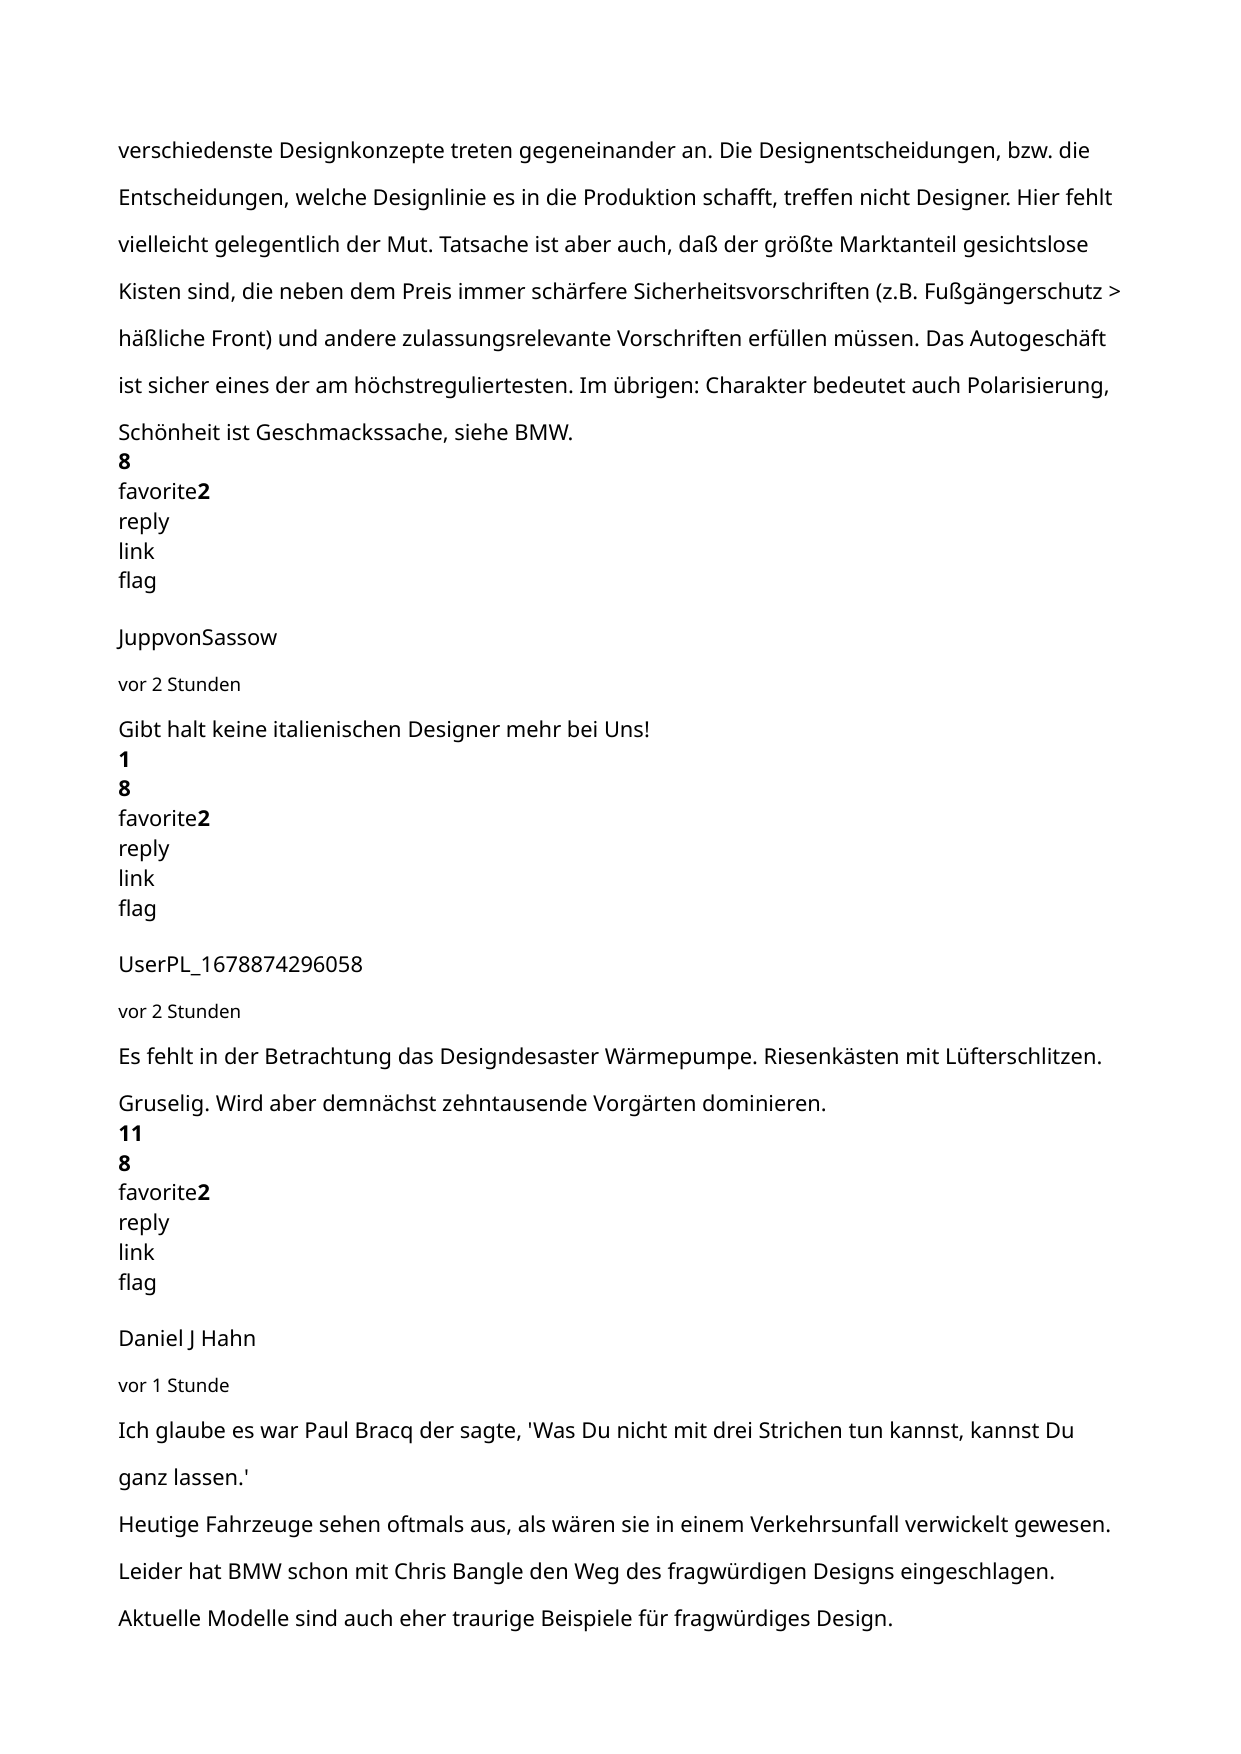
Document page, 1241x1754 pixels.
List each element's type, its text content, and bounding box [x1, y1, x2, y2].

text Daniel J Hahn [118, 1312, 1114, 1353]
text flag [118, 565, 1122, 595]
text 8 [118, 1147, 1122, 1177]
text link [118, 1237, 1122, 1267]
text flag [118, 1267, 1122, 1296]
text favorite2 [118, 476, 1122, 506]
text vor 2 Stunden [118, 667, 1122, 697]
text vor 1 Stunde [118, 1368, 1122, 1398]
text 8 [118, 446, 1122, 476]
text Ich glaube es war Paul Bracq der sagte, 'Was Du nicht mit drei Strichen tun kannst, kannst Du ganz lassen.' Heutige Fahrzeuge sehen oftmals aus, als wären sie in einem Verkehrsunfall verwickelt gewesen. Leider hat BMW schon mit Chris Bangle den Weg des fragwürdigen Designs eingeschlagen. Aktuelle Modelle sind auch eher traurige Beispiele für fragwürdiges Design. [118, 1398, 1122, 1632]
text verschiedenste Designkonzepte treten gegeneinander an. Die Designentscheidungen, bzw. die Entscheidungen, welche Designlinie es in die Produktion schafft, treffen nicht Designer. Hier fehlt vielleicht gelegentlich der Mut. Tatsache ist aber auch, daß der größte Marktanteil gesichtslose Kisten sind, die neben dem Preis immer schärfere Sicherheitsvorschriften (z.B. Fußgängerschutz > häßliche Front) und andere zulassungsrelevante Vorschriften erfüllen müssen. Das Autogeschäft ist sicher eines der am höchstreguliertesten. Im übrigen: Charakter bedeutet auch Polarisierung, Schönheit ist Geschmackssache, siehe BMW. [118, 118, 1122, 446]
text Gibt halt keine italienischen Designer mehr bei Uns! [118, 697, 1122, 744]
text JuppvonSassow [118, 611, 1114, 651]
text Es fehlt in der Betrachtung das Designdesaster Wärmepumpe. Riesenkästen mit Lüfterschlitzen. Gruselig. Wird aber demnächst zehntausende Vorgärten dominieren. [118, 1024, 1122, 1118]
text reply [118, 1207, 1122, 1237]
text favorite2 [118, 1177, 1122, 1207]
text UserPL_1678874296058 [118, 938, 1114, 979]
text reply [118, 506, 1122, 536]
text link [118, 863, 1122, 893]
text 8 [118, 773, 1122, 803]
text 1 [118, 744, 1122, 773]
text reply [118, 833, 1122, 863]
text link [118, 536, 1122, 565]
text flag [118, 893, 1122, 922]
text vor 2 Stunden [118, 994, 1122, 1024]
text favorite2 [118, 803, 1122, 833]
text 11 [118, 1118, 1122, 1147]
